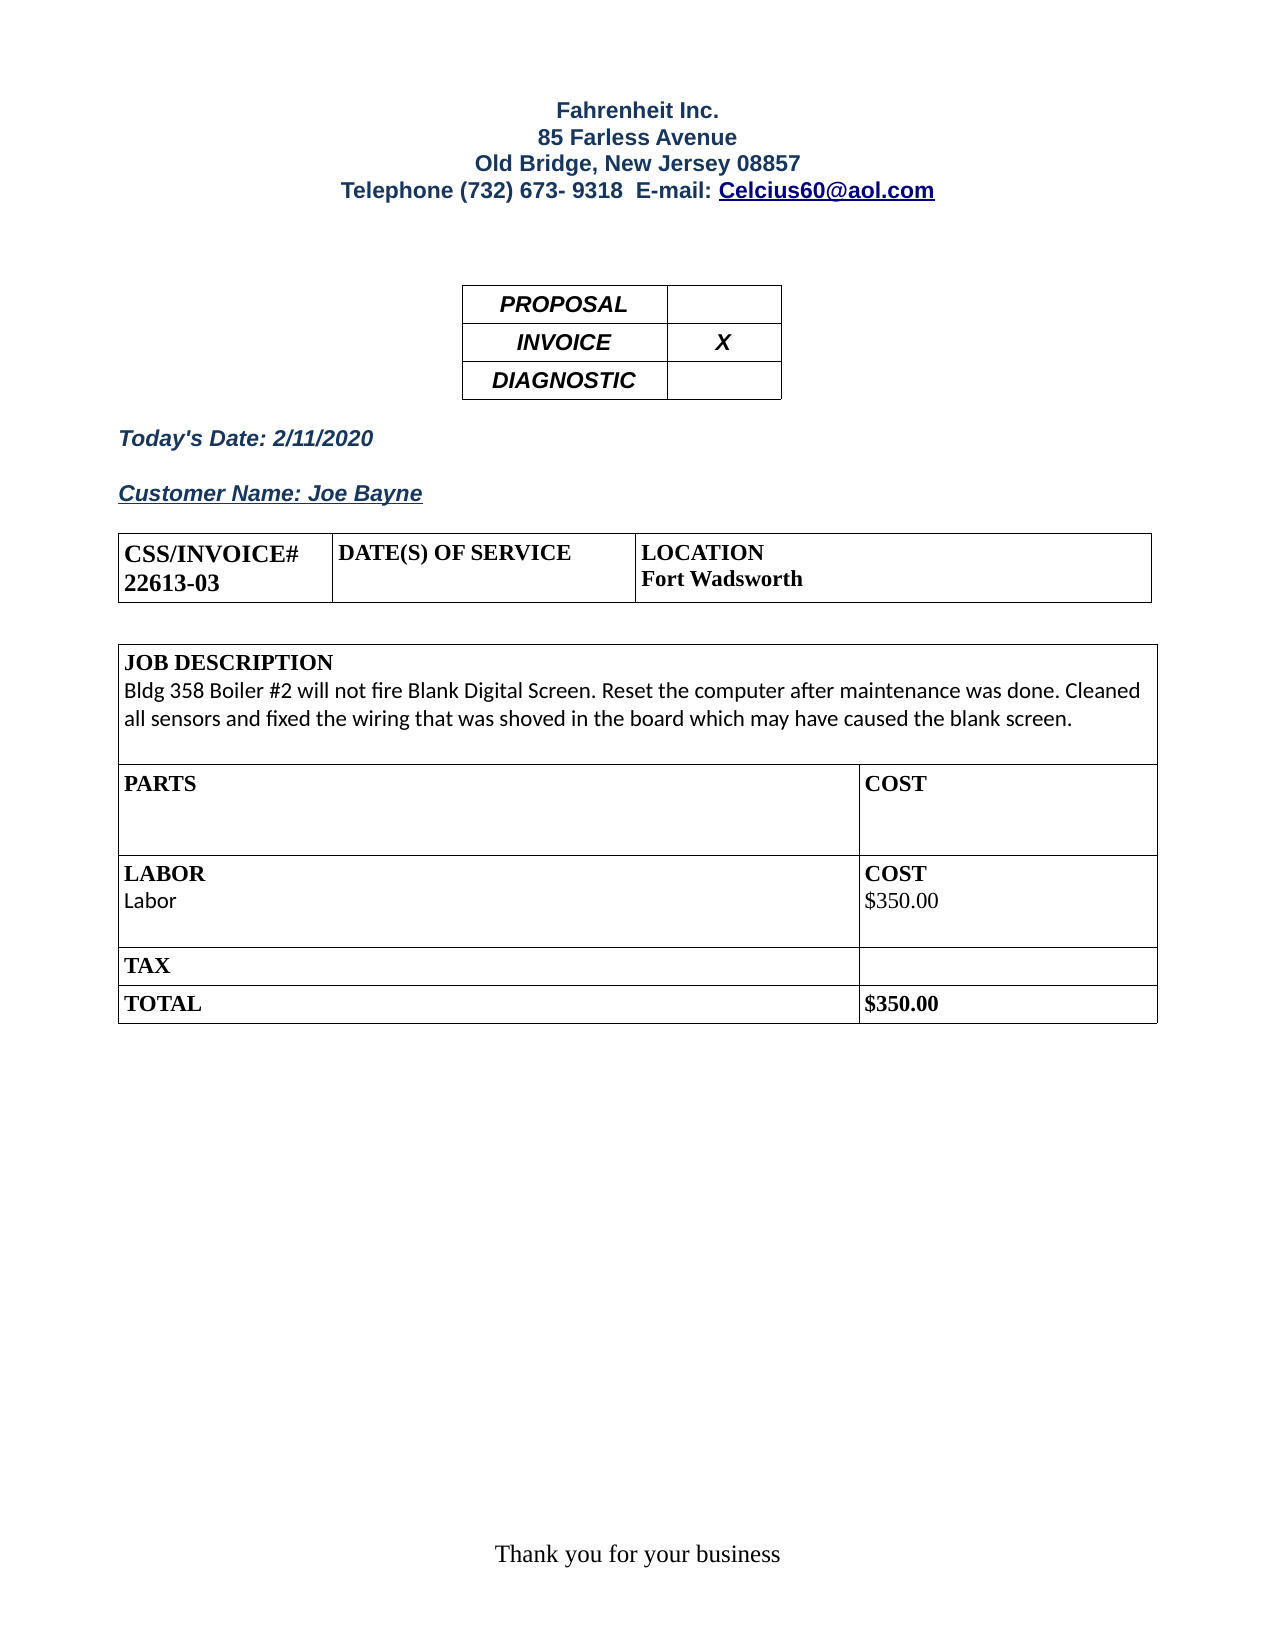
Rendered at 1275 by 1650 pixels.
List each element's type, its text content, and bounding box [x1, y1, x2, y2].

table_cell [668, 362, 781, 399]
table_header DATE(S) OF SERVICE [333, 534, 635, 602]
table_cell PARTS [119, 765, 859, 854]
table_cell TAX [119, 948, 859, 985]
table_header PROPOSAL [463, 286, 667, 323]
text Customer Name: Joe Bayne [118, 480, 1157, 507]
table_cell LABOR Labor [119, 856, 859, 947]
table_cell X [668, 324, 781, 361]
table_header JOB DESCRIPTION Bldg 358 Boiler #2 will not fire Blank Digital Screen. Reset the computer after maintenance was done. Cleaned all sensors and fixed the wiring that was shoved in the board which may have caused the blank screen. [119, 645, 1157, 764]
table_header [668, 286, 781, 323]
text Today's Date: 2/11/2020 [118, 425, 1157, 452]
table_cell COST [860, 765, 1157, 854]
table_cell INVOICE [463, 324, 667, 361]
table_cell [860, 948, 1157, 985]
table_cell $350.00 [860, 986, 1157, 1023]
table_cell TOTAL [119, 986, 859, 1023]
table_cell DIAGNOSTIC [463, 362, 667, 399]
table_header CSS/INVOICE# 22613-03 [119, 534, 332, 602]
table_header LOCATION Fort Wadsworth [636, 534, 1151, 602]
table_cell COST $350.00 [860, 856, 1157, 947]
